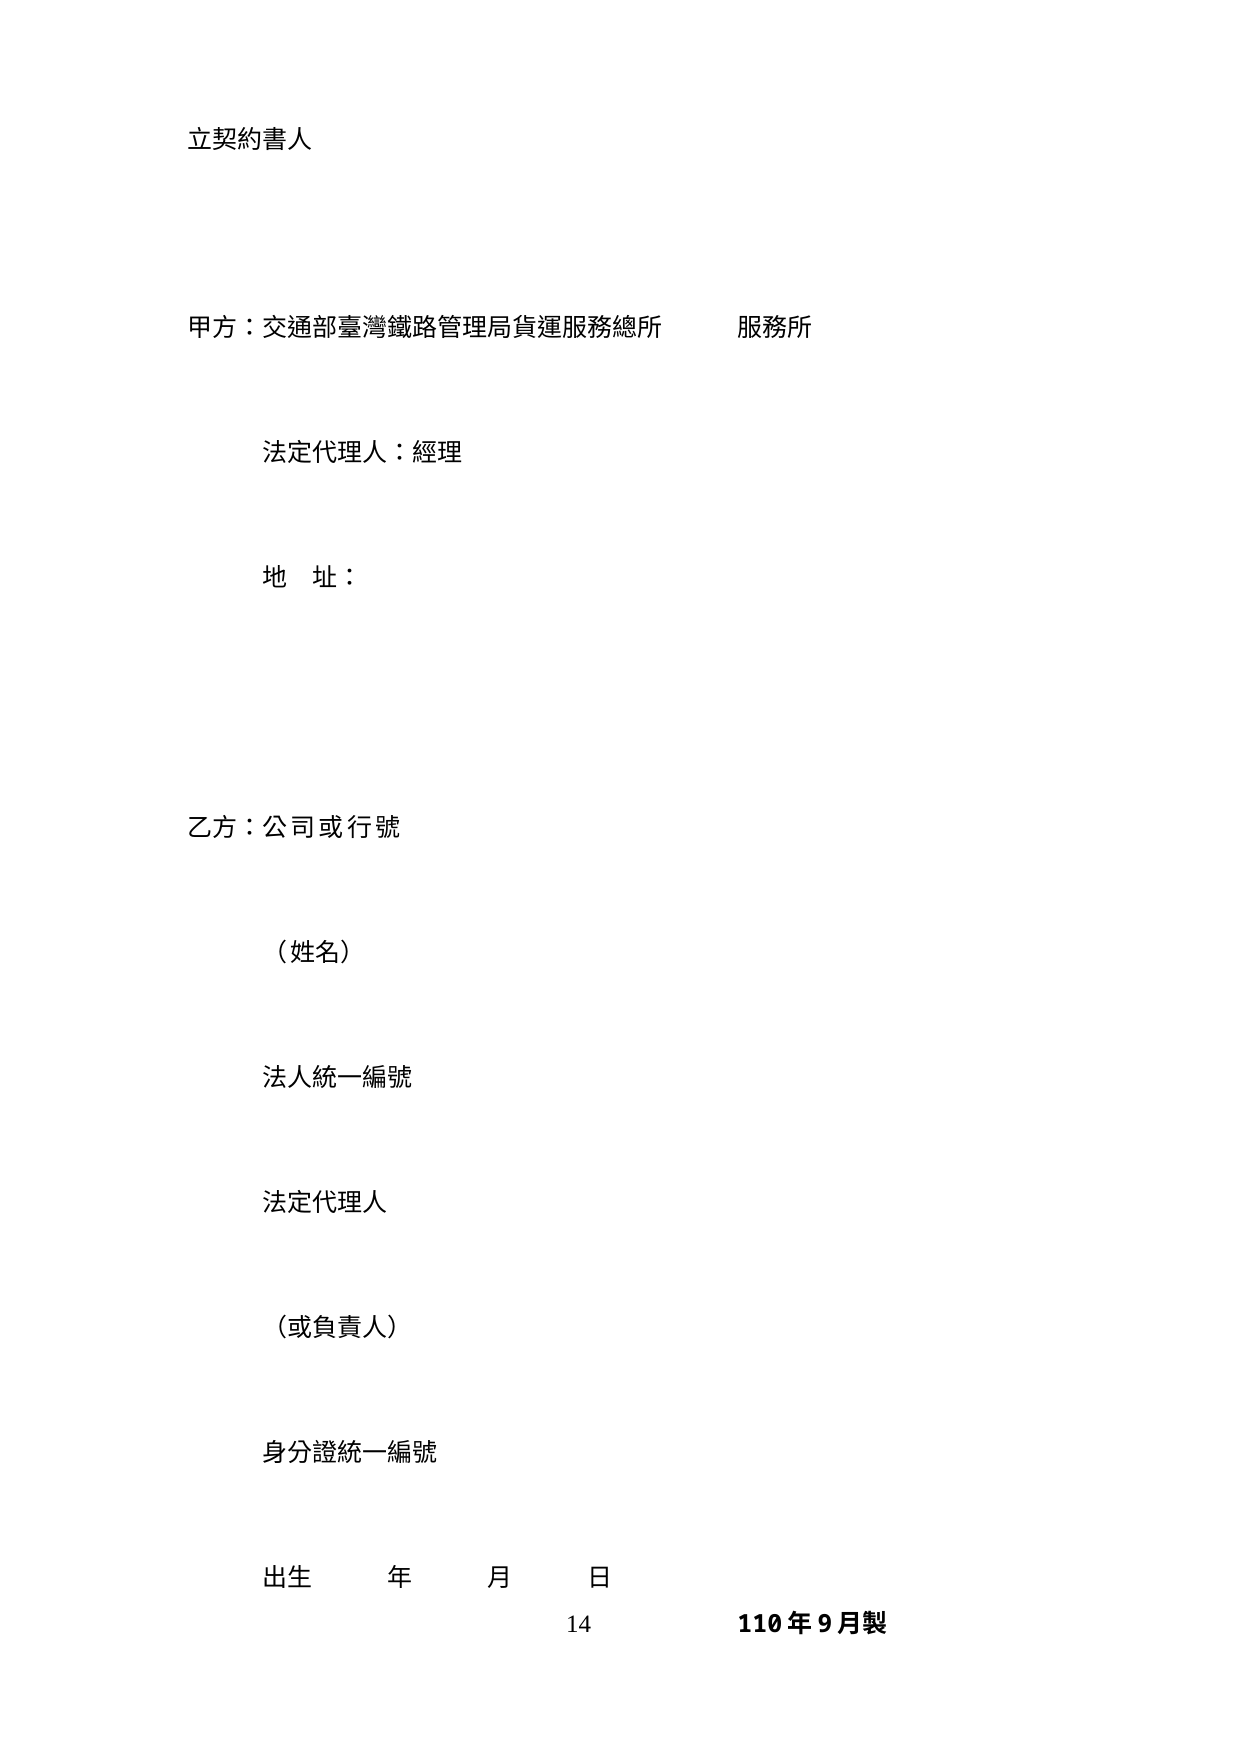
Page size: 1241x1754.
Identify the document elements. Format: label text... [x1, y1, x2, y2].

text 乙方：公司或行號 [187, 784, 1053, 846]
text 甲方：交通部臺灣鐵路管理局貨運服務總所 服務所 [187, 284, 1053, 346]
text （或負責人） [262, 1284, 1053, 1346]
text （姓名） [262, 909, 1053, 971]
text 法定代理人 [262, 1159, 1053, 1221]
text 立契約書人 [187, 96, 1053, 159]
text 法人統一編號 [262, 1034, 1053, 1096]
text 法定代理人：經理 [262, 409, 1053, 471]
text 身分證統一編號 [262, 1409, 1053, 1471]
text 出生 年 月 日 [262, 1534, 1053, 1596]
text 地 址： [262, 534, 1053, 596]
